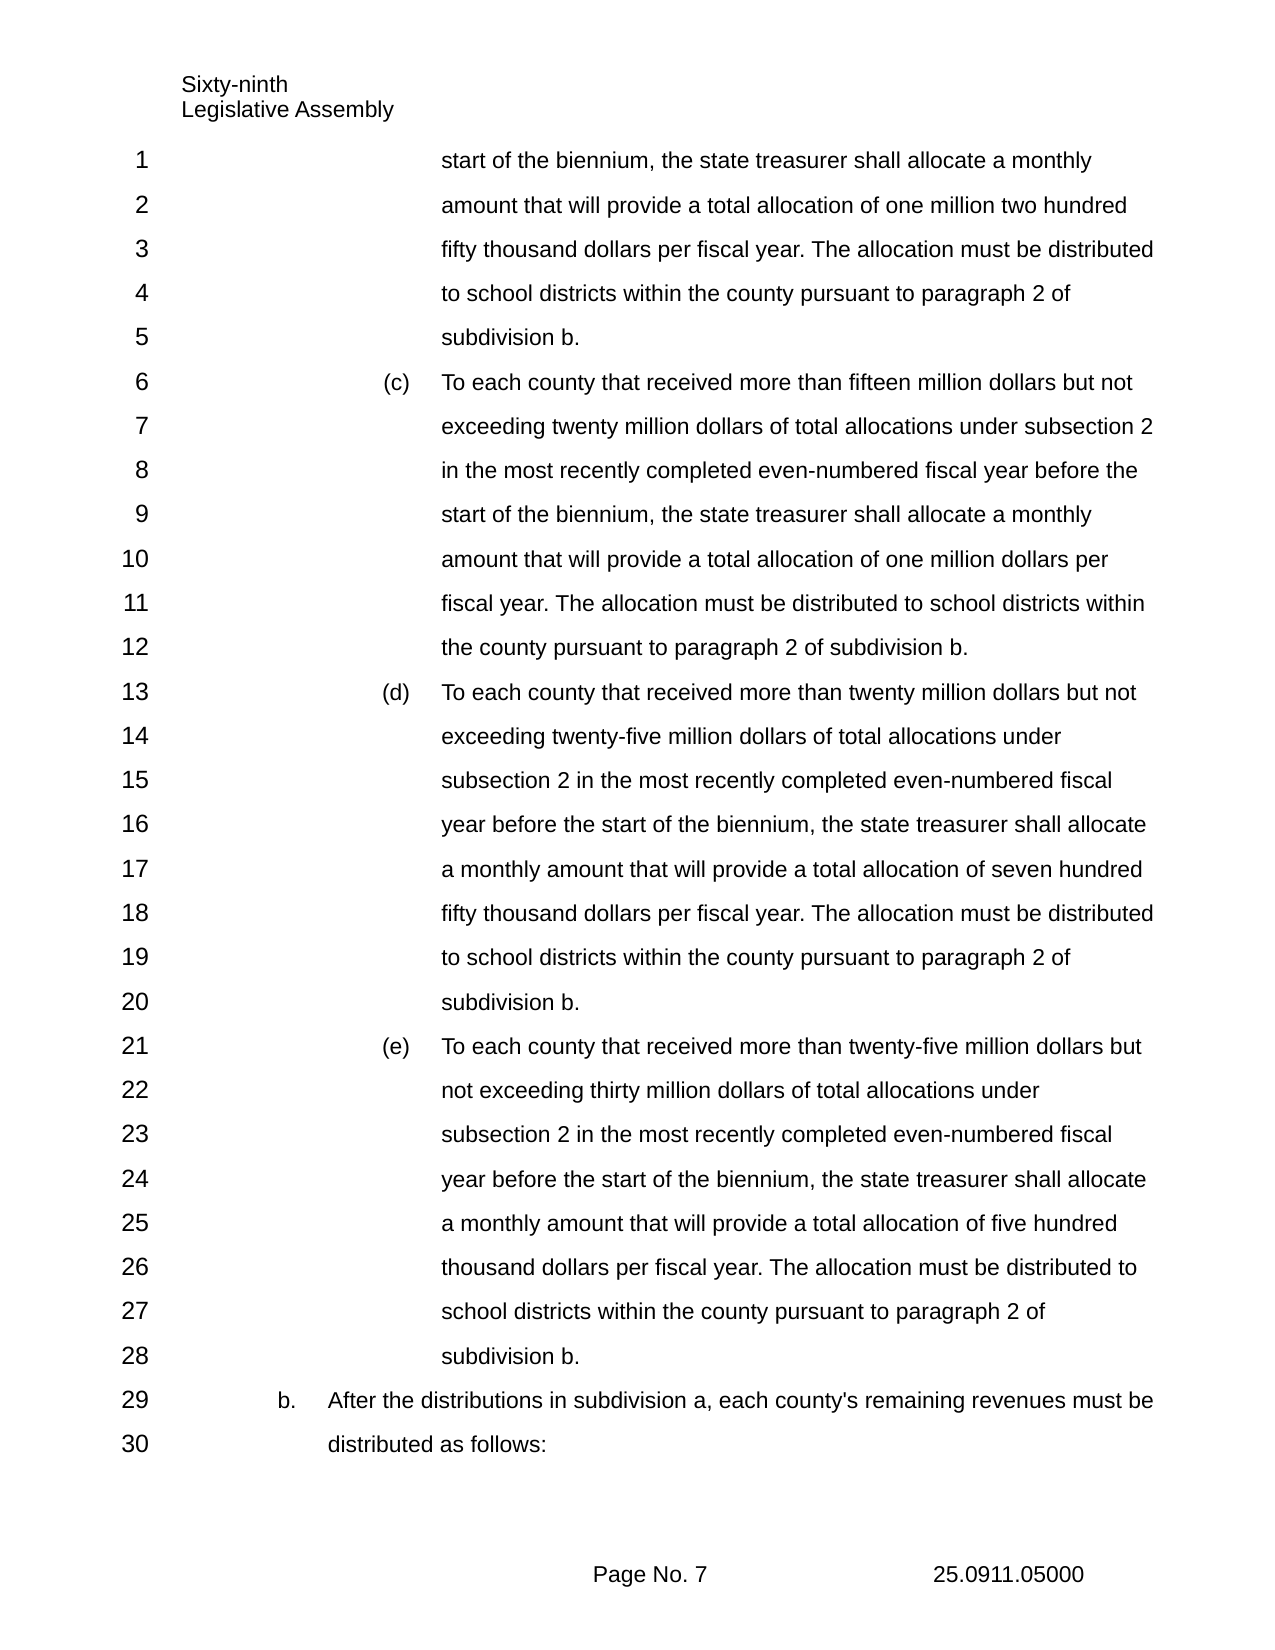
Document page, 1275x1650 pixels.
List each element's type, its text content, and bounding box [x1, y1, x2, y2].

text (c) To each county that received more than fifteen million dollars but not exceeding twenty million dollars of total allocations under subsection 2 in the most recently completed even‑numbered fiscal year before the start of the biennium, the state treasurer shall allocate a monthly amount that will provide a total allocation of one million dollars per fiscal year. The allocation must be distributed to school districts within the county pursuant to paragraph 2 of subdivision b. [181, 355, 1154, 664]
text b. After the distributions in subdivision a, each county's remaining revenues must be distributed as follows: [181, 1373, 1154, 1461]
text (e) To each county that received more than twenty‑five million dollars but not exceeding thirty million dollars of total allocations under subsection 2 in the most recently completed even‑numbered fiscal year before the start of the biennium, the state treasurer shall allocate a monthly amount that will provide a total allocation of five hundred thousand dollars per fiscal year. The allocation must be distributed to school districts within the county pursuant to paragraph 2 of subdivision b. [181, 1019, 1154, 1373]
text start of the biennium, the state treasurer shall allocate a monthly amount that will provide a total allocation of one million two hundred fifty thousand dollars per fiscal year. The allocation must be distributed to school districts within the county pursuant to paragraph 2 of subdivision b. [181, 133, 1154, 355]
text (d) To each county that received more than twenty million dollars but not exceeding twenty‑five million dollars of total allocations under subsection 2 in the most recently completed even‑numbered fiscal year before the start of the biennium, the state treasurer shall allocate a monthly amount that will provide a total allocation of seven hundred fifty thousand dollars per fiscal year. The allocation must be distributed to school districts within the county pursuant to paragraph 2 of subdivision b. [181, 664, 1154, 1019]
